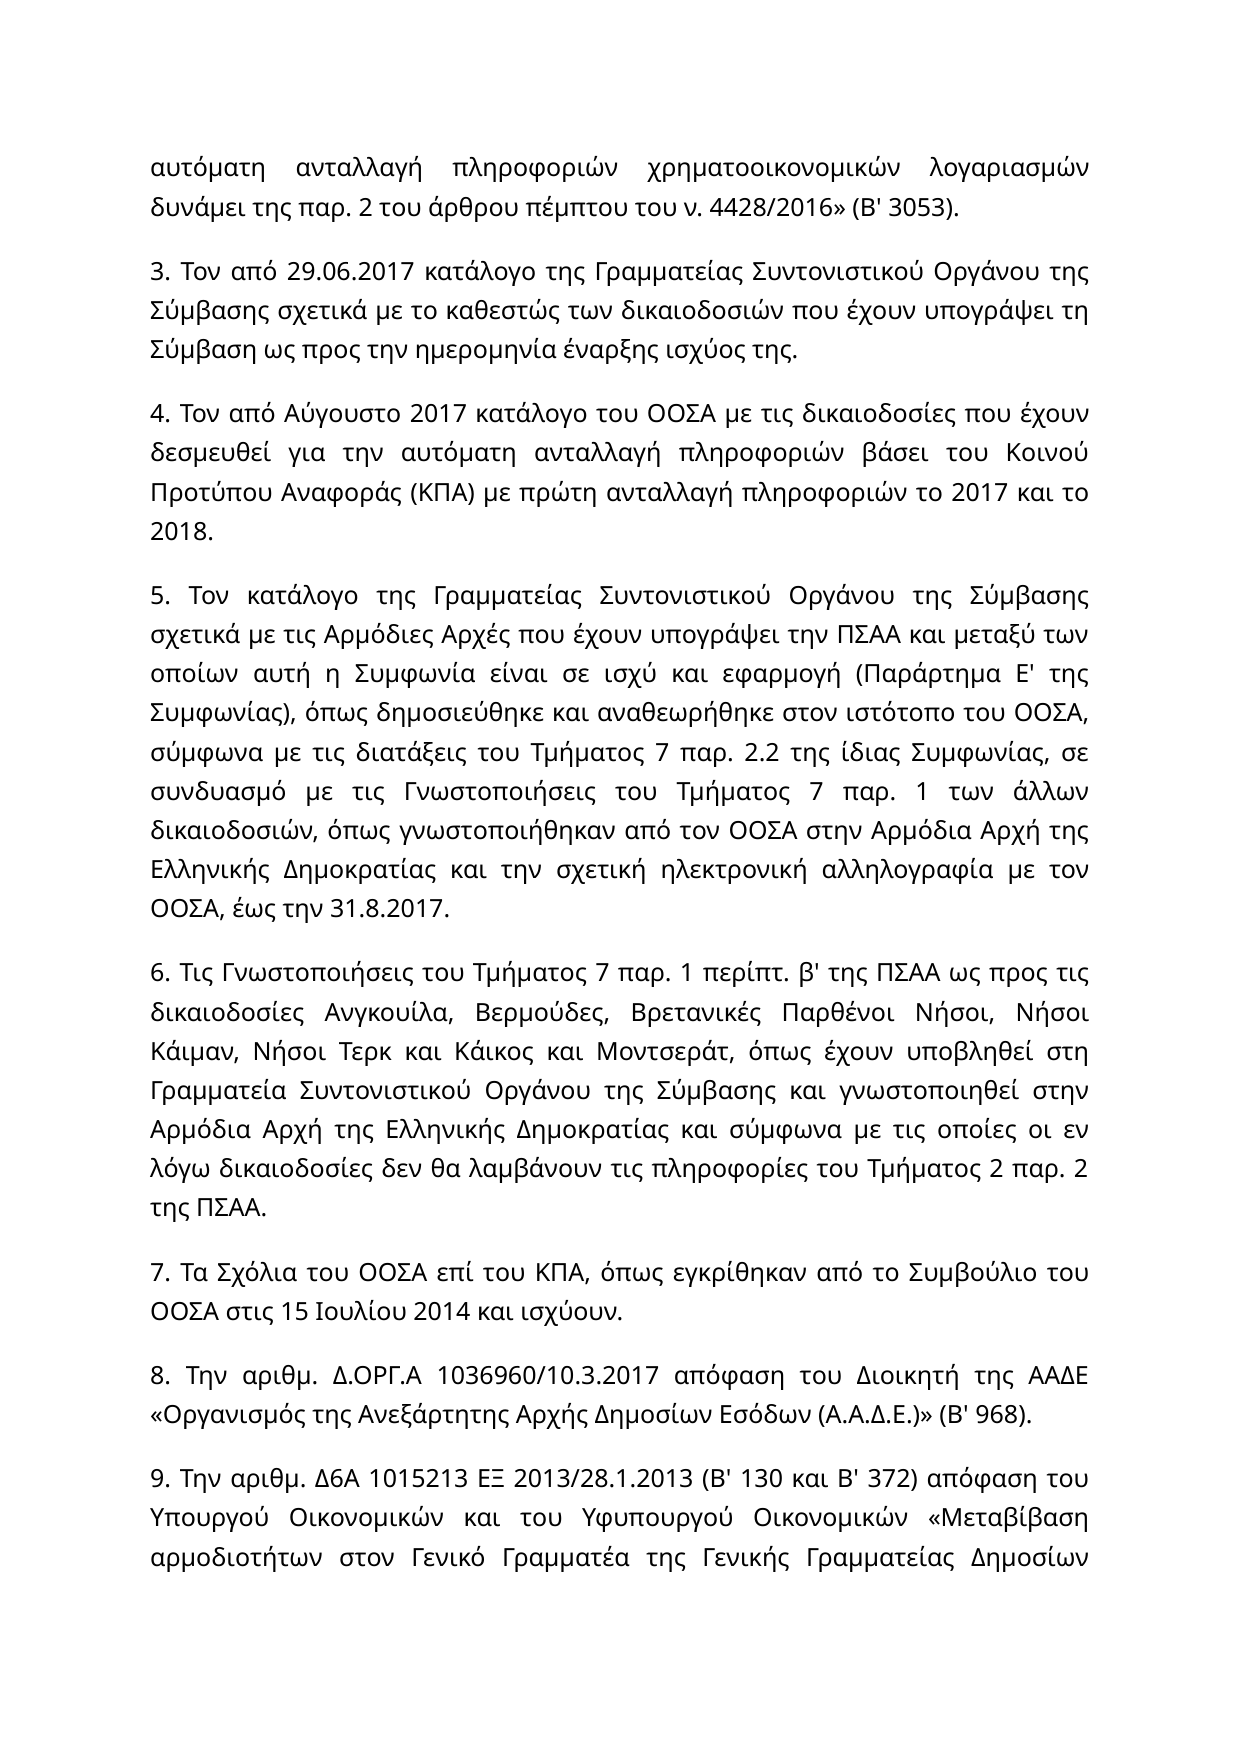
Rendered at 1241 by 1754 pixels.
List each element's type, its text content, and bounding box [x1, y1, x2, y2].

text 8. Την αριθμ. Δ.ΟΡΓ.Α 1036960/10.3.2017 απόφαση του Διοικητή της ΑΑΔΕ «Οργανισμός της Ανεξάρτητης Αρχής Δημοσίων Εσόδων (Α.Α.Δ.Ε.)» (Β' 968). [150, 1357, 1090, 1431]
text 6. Τις Γνωστοποιήσεις του Τμήματος 7 παρ. 1 περίπτ. β' της ΠΣΑΑ ως προς τις δικαιοδοσίες Ανγκουίλα, Βερμούδες, Βρετανικές Παρθένοι Νήσοι, Νήσοι Κάιμαν, Νήσοι Τερκ και Κάικος και Μοντσεράτ, όπως έχουν υποβληθεί στη Γραμματεία Συντονιστικού Οργάνου της Σύμβασης και γνωστοποιηθεί στην Αρμόδια Αρχή της Ελληνικής Δημοκρατίας και σύμφωνα με τις οποίες οι εν λόγω δικαιοδοσίες δεν θα λαμβάνουν τις πληροφορίες του Τμήματος 2 παρ. 2 της ΠΣΑΑ. [150, 955, 1090, 1224]
text 3. Τον από 29.06.2017 κατάλογο της Γραμματείας Συντονιστικού Οργάνου της Σύμβασης σχετικά με το καθεστώς των δικαιοδοσιών που έχουν υπογράψει τη Σύμβαση ως προς την ημερομηνία έναρξης ισχύος της. [150, 253, 1090, 366]
text αυτόματη ανταλλαγή πληροφοριών χρηματοοικονομικών λογαριασμών δυνάμει της παρ. 2 του άρθρου πέμπτου του ν. 4428/2016» (Β' 3053). [150, 150, 1090, 223]
text 4. Τον από Αύγουστο 2017 κατάλογο του ΟΟΣΑ με τις δικαιοδοσίες που έχουν δεσμευθεί για την αυτόματη ανταλλαγή πληροφοριών βάσει του Κοινού Προτύπου Αναφοράς (ΚΠΑ) με πρώτη ανταλλαγή πληροφοριών το 2017 και το 2018. [150, 396, 1090, 547]
text 9. Την αριθμ. Δ6Α 1015213 ΕΞ 2013/28.1.2013 (Β' 130 και Β' 372) απόφαση του Υπουργού Οικονομικών και του Υφυπουργού Οικονομικών «Μεταβίβαση αρμοδιοτήτων στον Γενικό Γραμματέα της Γενικής Γραμματείας Δημοσίων [150, 1461, 1090, 1573]
text 5. Τον κατάλογο της Γραμματείας Συντονιστικού Οργάνου της Σύμβασης σχετικά με τις Αρμόδιες Αρχές που έχουν υπογράψει την ΠΣΑΑ και μεταξύ των οποίων αυτή η Συμφωνία είναι σε ισχύ και εφαρμογή (Παράρτημα Ε' της Συμφωνίας), όπως δημοσιεύθηκε και αναθεωρήθηκε στον ιστότοπο του ΟΟΣΑ, σύμφωνα με τις διατάξεις του Τμήματος 7 παρ. 2.2 της ίδιας Συμφωνίας, σε συνδυασμό με τις Γνωστοποιήσεις του Τμήματος 7 παρ. 1 των άλλων δικαιοδοσιών, όπως γνωστοποιήθηκαν από τον ΟΟΣΑ στην Αρμόδια Αρχή της Ελληνικής Δημοκρατίας και την σχετική ηλεκτρονική αλληλογραφία με τον ΟΟΣΑ, έως την 31.8.2017. [150, 577, 1090, 925]
text 7. Τα Σχόλια του ΟΟΣΑ επί του ΚΠΑ, όπως εγκρίθηκαν από το Συμβούλιο του ΟΟΣΑ στις 15 Ιουλίου 2014 και ισχύουν. [150, 1254, 1090, 1327]
